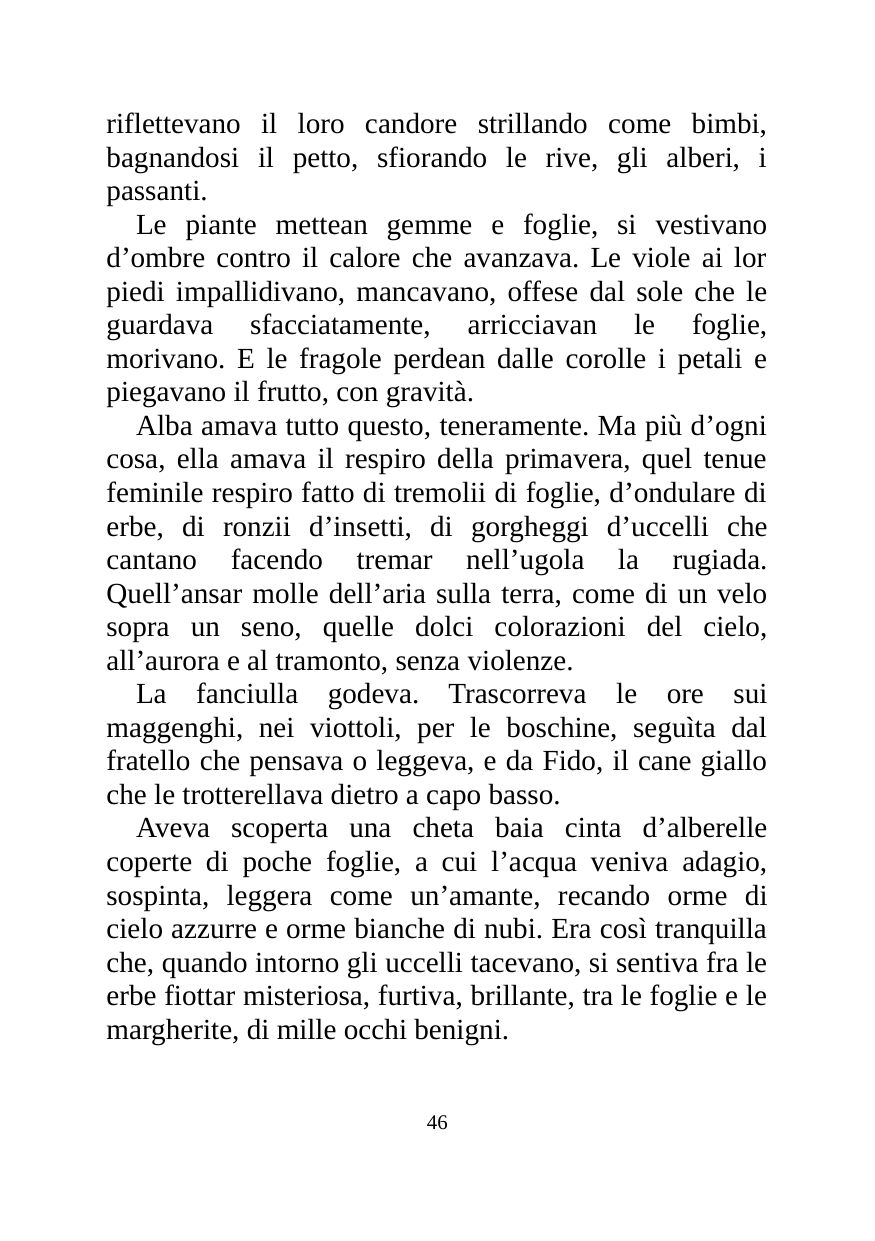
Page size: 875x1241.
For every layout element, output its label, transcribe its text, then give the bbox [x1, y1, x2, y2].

text Alba amava tutto questo, teneramente. Ma più d’ogni cosa, ella amava il respiro della primavera, quel tenue feminile respiro fatto di tremolii di foglie, d’ondulare di erbe, di ronzii d’insetti, di gorgheggi d’uccelli che cantano facendo tremar nell’ugola la rugiada. Quell’ansar molle dell’aria sulla terra, come di un velo sopra un seno, quelle dolci colorazioni del cielo, all’aurora e al tramonto, senza violenze. [106, 408, 768, 676]
text riflettevano il loro candore strillando come bimbi, bagnandosi il petto, sfiorando le rive, gli alberi, i passanti. [106, 106, 768, 207]
text Aveva scoperta una cheta baia cinta d’alberelle coperte di poche foglie, a cui l’acqua veniva adagio, sospinta, leggera come un’amante, recando orme di cielo azzurre e orme bianche di nubi. Era così tranquilla che, quando intorno gli uccelli tacevano, si sentiva fra le erbe fiottar misteriosa, furtiva, brillante, tra le foglie e le margherite, di mille occhi benigni. [106, 811, 768, 1045]
text Le piante mettean gemme e foglie, si vestivano d’ombre contro il calore che avanzava. Le viole ai lor piedi impallidivano, mancavano, offese dal sole che le guardava sfacciatamente, arricciavan le foglie, morivano. E le fragole perdean dalle corolle i petali e piegavano il frutto, con gravità. [106, 207, 768, 408]
text La fanciulla godeva. Trascorreva le ore sui maggenghi, nei viottoli, per le boschine, seguìta dal fratello che pensava o leggeva, e da Fido, il cane giallo che le trotterellava dietro a capo basso. [106, 676, 768, 811]
